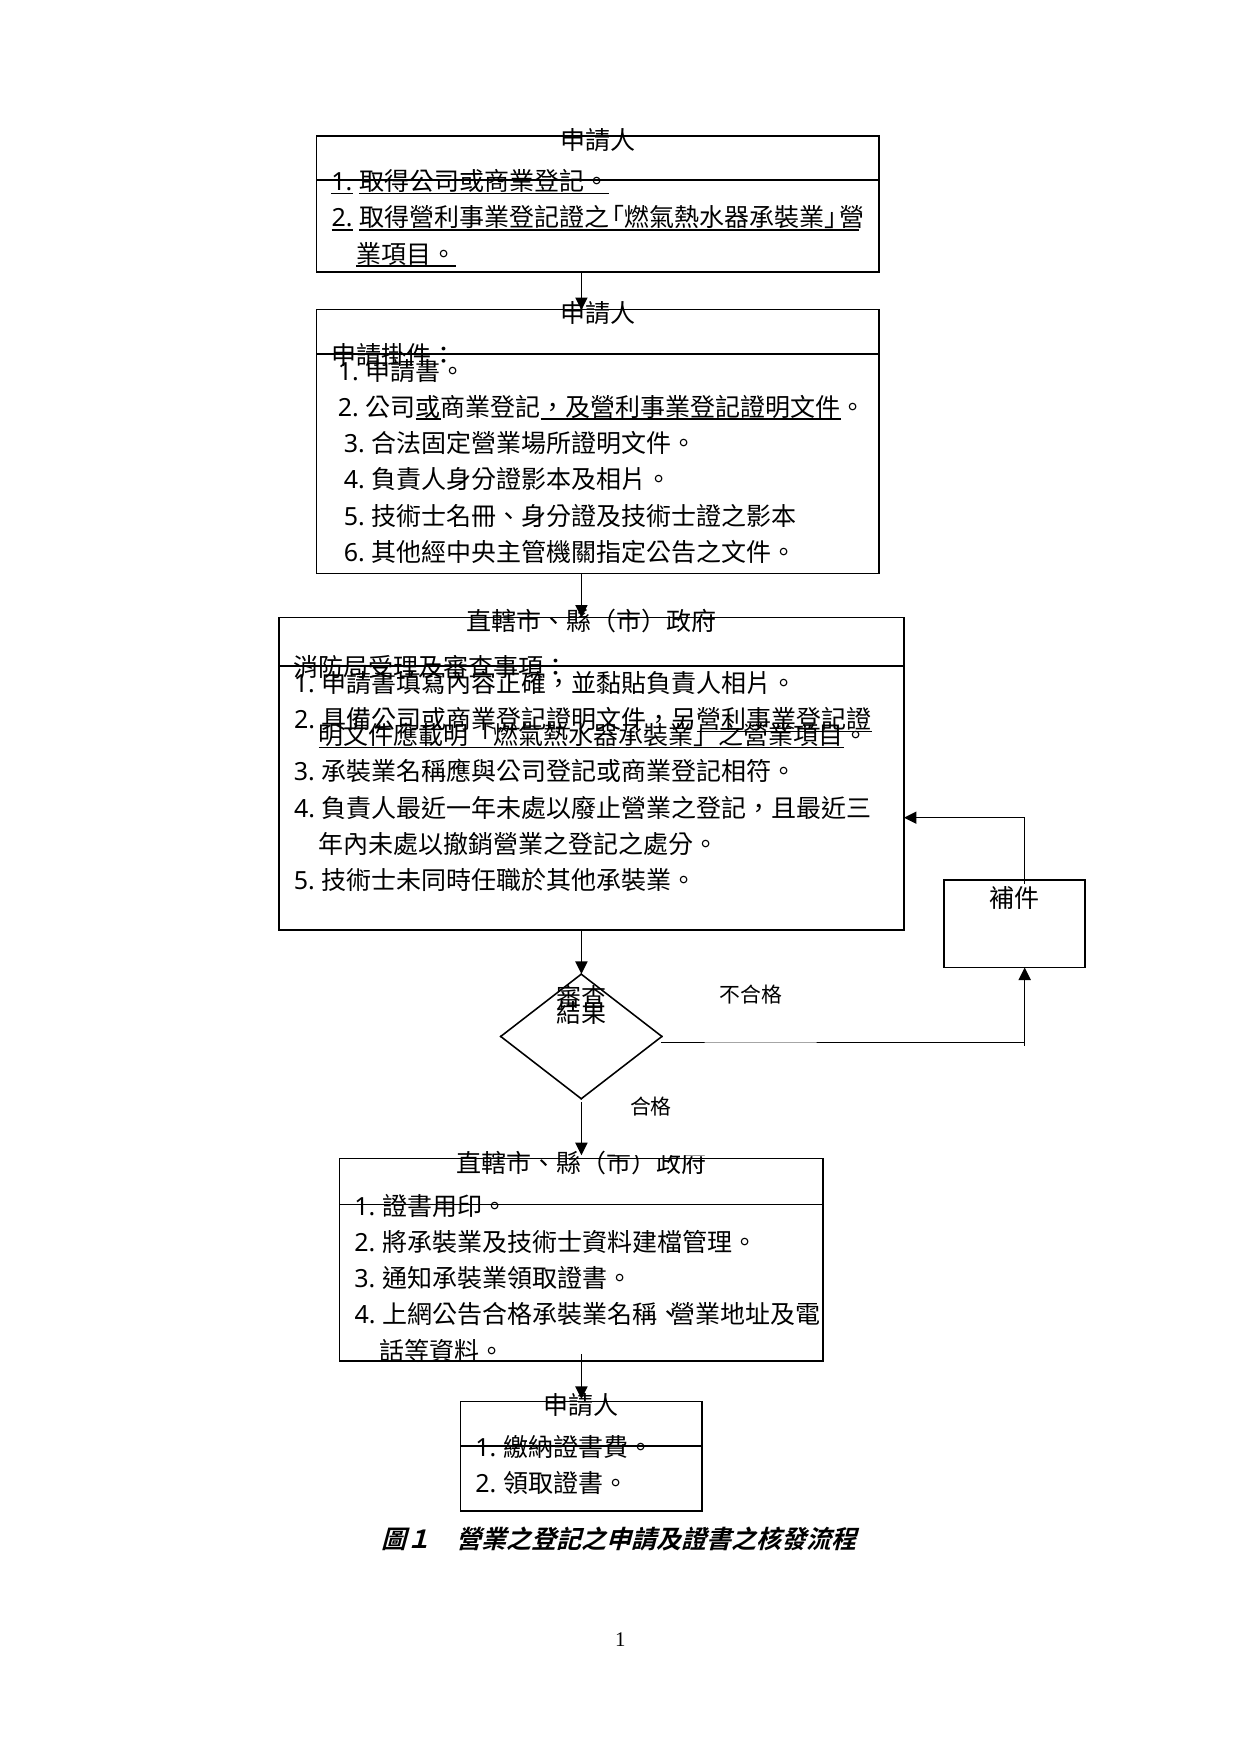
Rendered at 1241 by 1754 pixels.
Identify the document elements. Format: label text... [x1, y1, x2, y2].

text 圖１ 營業之登記之申請及證書之核發流程 [148, 1519, 1092, 1556]
